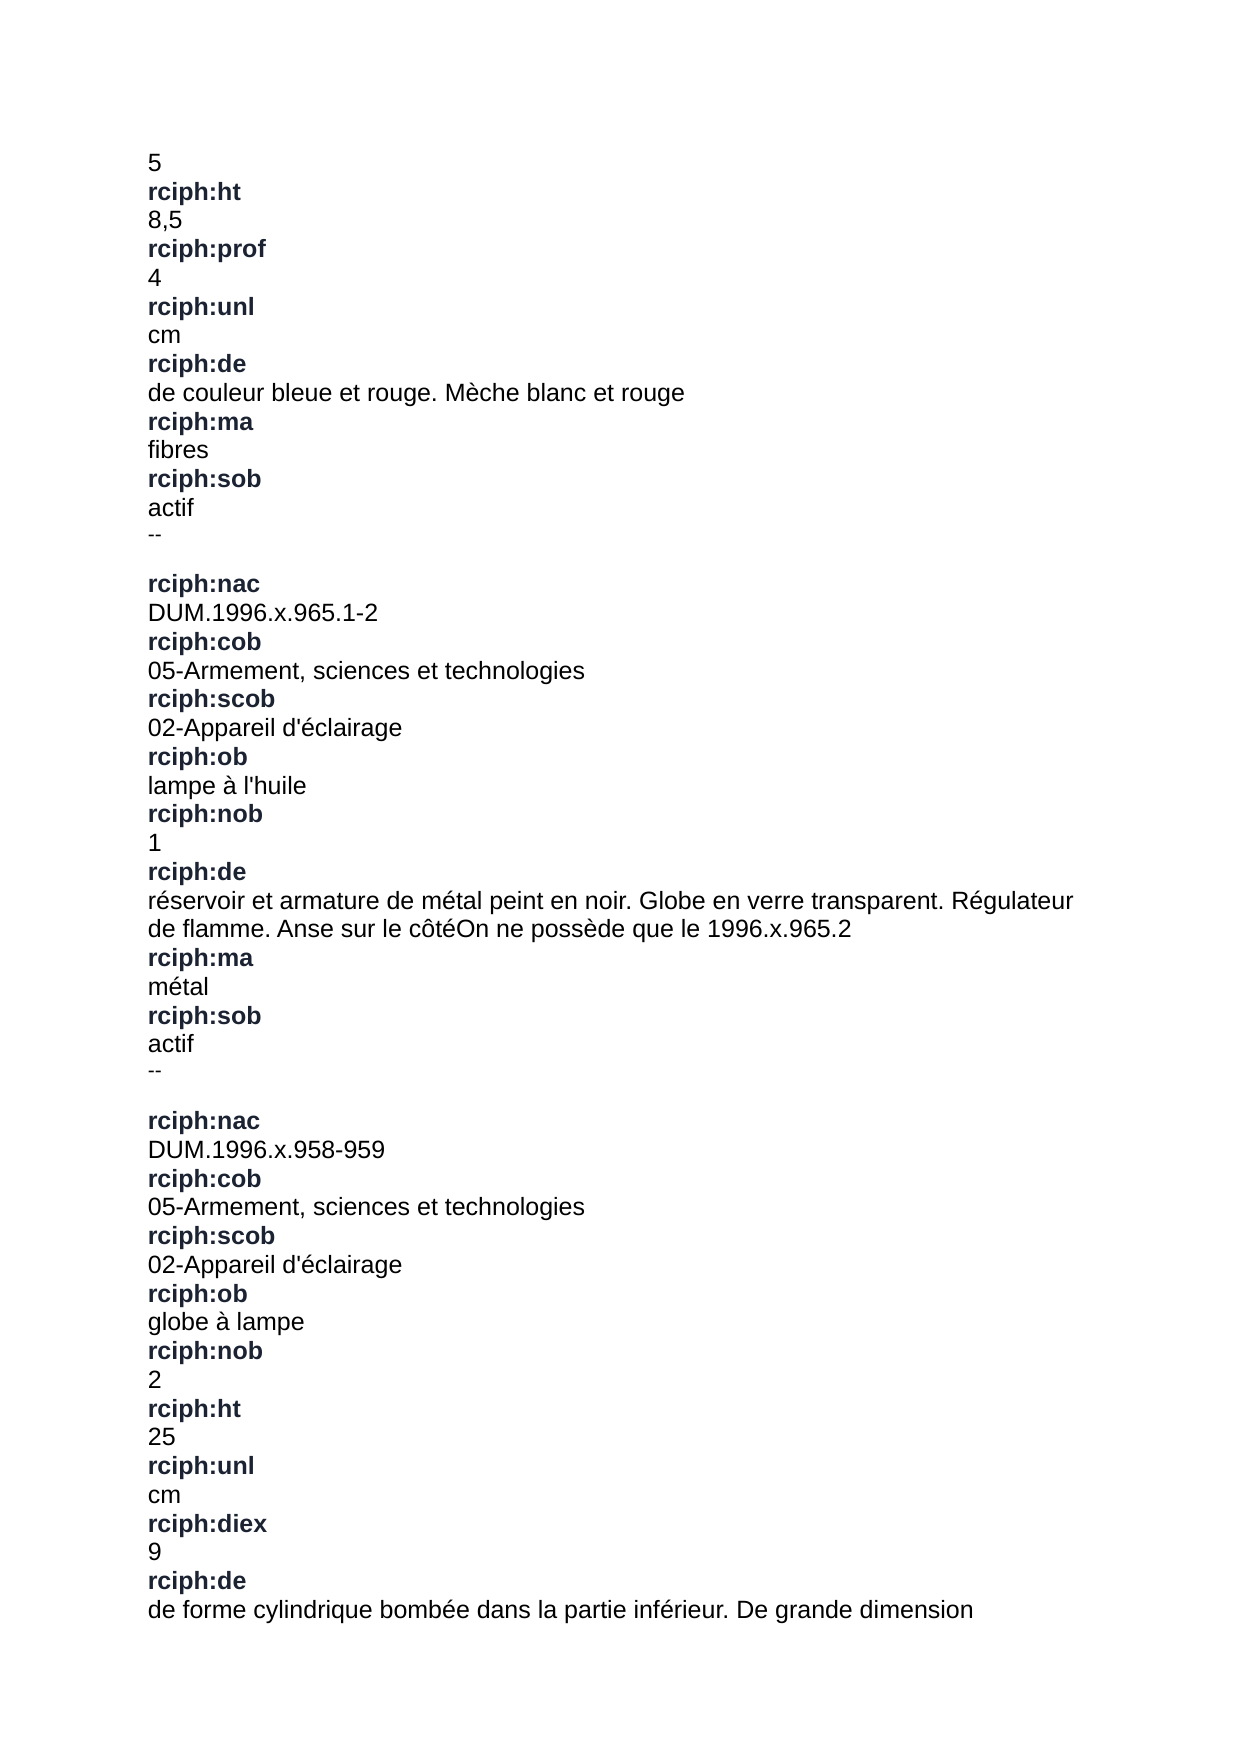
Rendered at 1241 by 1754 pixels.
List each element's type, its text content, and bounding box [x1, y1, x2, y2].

text rciph:nob [148, 799, 1092, 828]
text actif [148, 493, 1092, 521]
text métal [148, 972, 1092, 1001]
text rciph:de [148, 1566, 1092, 1595]
text rciph:de [148, 857, 1092, 886]
text rciph:ob [148, 1278, 1092, 1307]
text rciph:unl [148, 291, 1092, 320]
text rciph:de [148, 349, 1092, 378]
text rciph:sob [148, 1001, 1092, 1029]
text rciph:ht [148, 1393, 1092, 1422]
text 9 [148, 1537, 1092, 1566]
text 05-Armement, sciences et technologies [148, 656, 1092, 684]
text rciph:sob [148, 464, 1092, 493]
text rciph:ma [148, 943, 1092, 972]
text lampe à l'huile [148, 771, 1092, 799]
text globe à lampe [148, 1307, 1092, 1336]
text actif [148, 1029, 1092, 1058]
text rciph:unl [148, 1451, 1092, 1480]
text 8,5 [148, 205, 1092, 234]
text 4 [148, 263, 1092, 291]
text rciph:diex [148, 1508, 1092, 1537]
text 1 [148, 828, 1092, 857]
text 25 [148, 1422, 1092, 1451]
text -- [148, 521, 1092, 545]
text rciph:nob [148, 1336, 1092, 1365]
text rciph:ma [148, 406, 1092, 435]
text DUM.1996.x.958-959 [148, 1135, 1092, 1163]
text 05-Armement, sciences et technologies [148, 1192, 1092, 1221]
text cm [148, 320, 1092, 349]
text rciph:cob [148, 627, 1092, 656]
text -- [148, 1058, 1092, 1082]
text 02-Appareil d'éclairage [148, 1250, 1092, 1278]
text 02-Appareil d'éclairage [148, 713, 1092, 742]
text réservoir et armature de métal peint en noir. Globe en verre transparent. Régulateur de flamme. Anse sur le côtéOn ne possède que le 1996.x.965.2 [148, 886, 1092, 943]
text rciph:nac [148, 1106, 1092, 1135]
text de forme cylindrique bombée dans la partie inférieur. De grande dimension [148, 1595, 1092, 1623]
text rciph:cob [148, 1163, 1092, 1192]
text rciph:scob [148, 684, 1092, 713]
text rciph:ob [148, 742, 1092, 771]
text fibres [148, 435, 1092, 464]
text DUM.1996.x.965.1-2 [148, 598, 1092, 627]
text rciph:nac [148, 569, 1092, 598]
text rciph:scob [148, 1221, 1092, 1250]
text rciph:prof [148, 234, 1092, 263]
text cm [148, 1480, 1092, 1508]
text rciph:ht [148, 176, 1092, 205]
text de couleur bleue et rouge. Mèche blanc et rouge [148, 378, 1092, 406]
text 2 [148, 1365, 1092, 1393]
text 5 [148, 148, 1092, 176]
